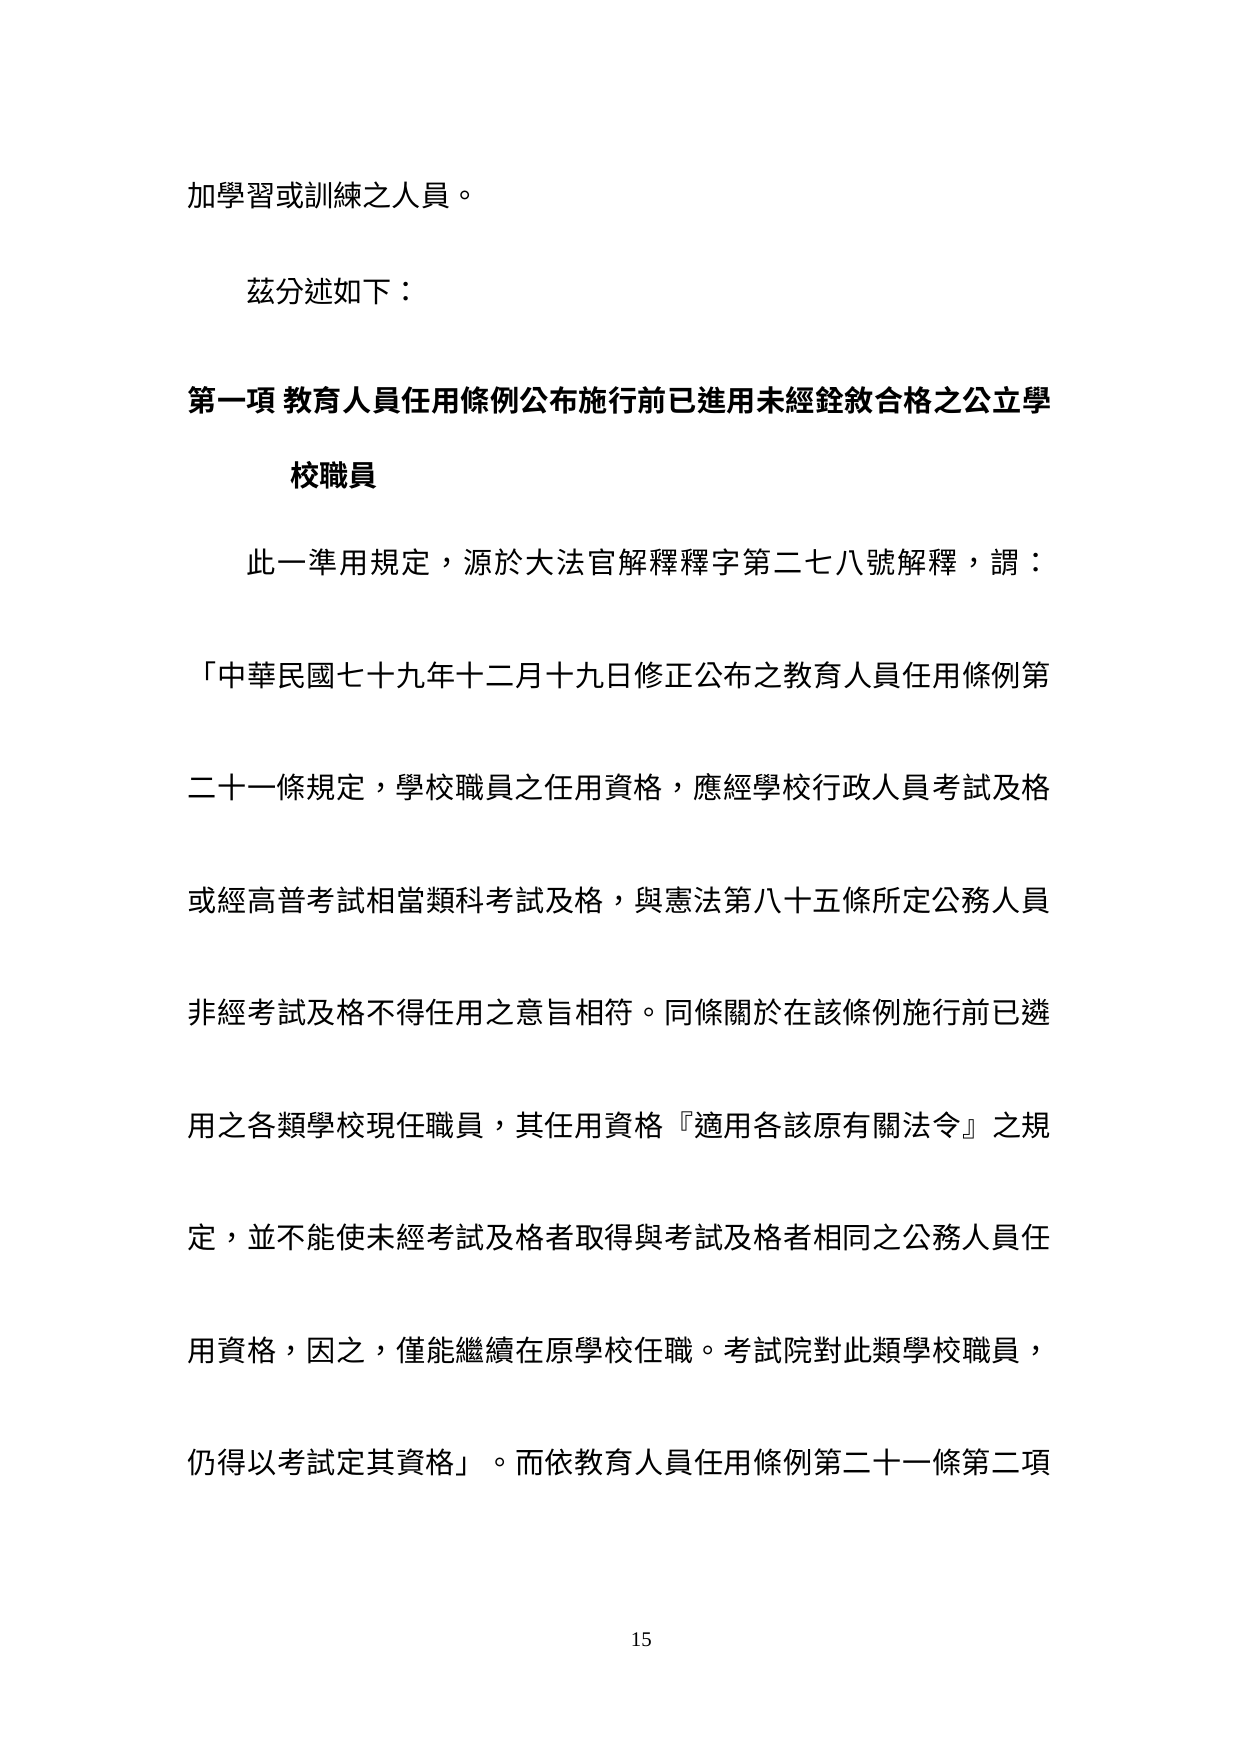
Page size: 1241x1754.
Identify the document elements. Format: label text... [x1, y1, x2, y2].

text 加學習或訓練之人員。 [187, 150, 1053, 225]
subtitle 第一項 教育人員任用條例公布施行前已進用未經銓敘合格之公立學校職員 [187, 355, 1053, 505]
text 此一準用規定，源於大法官解釋釋字第二七八號解釋，謂：「中華民國七十九年十二月十九日修正公布之教育人員任用條例第二十一條規定，學校職員之任用資格，應經學校行政人員考試及格或經高普考試相當類科考試及格，與憲法第八十五條所定公務人員非經考試及格不得任用之意旨相符。同條關於在該條例施行前已遴用之各類學校現任職員，其任用資格『適用各該原有關法令』之規定，並不能使未經考試及格者取得與考試及格者相同之公務人員任用資格，因之，僅能繼續在原學校任職。考試院對此類學校職員，仍得以考試定其資格」。而依教育人員任用條例第二十一條第二項 [187, 517, 1053, 1492]
text 茲分述如下： [187, 246, 1053, 321]
